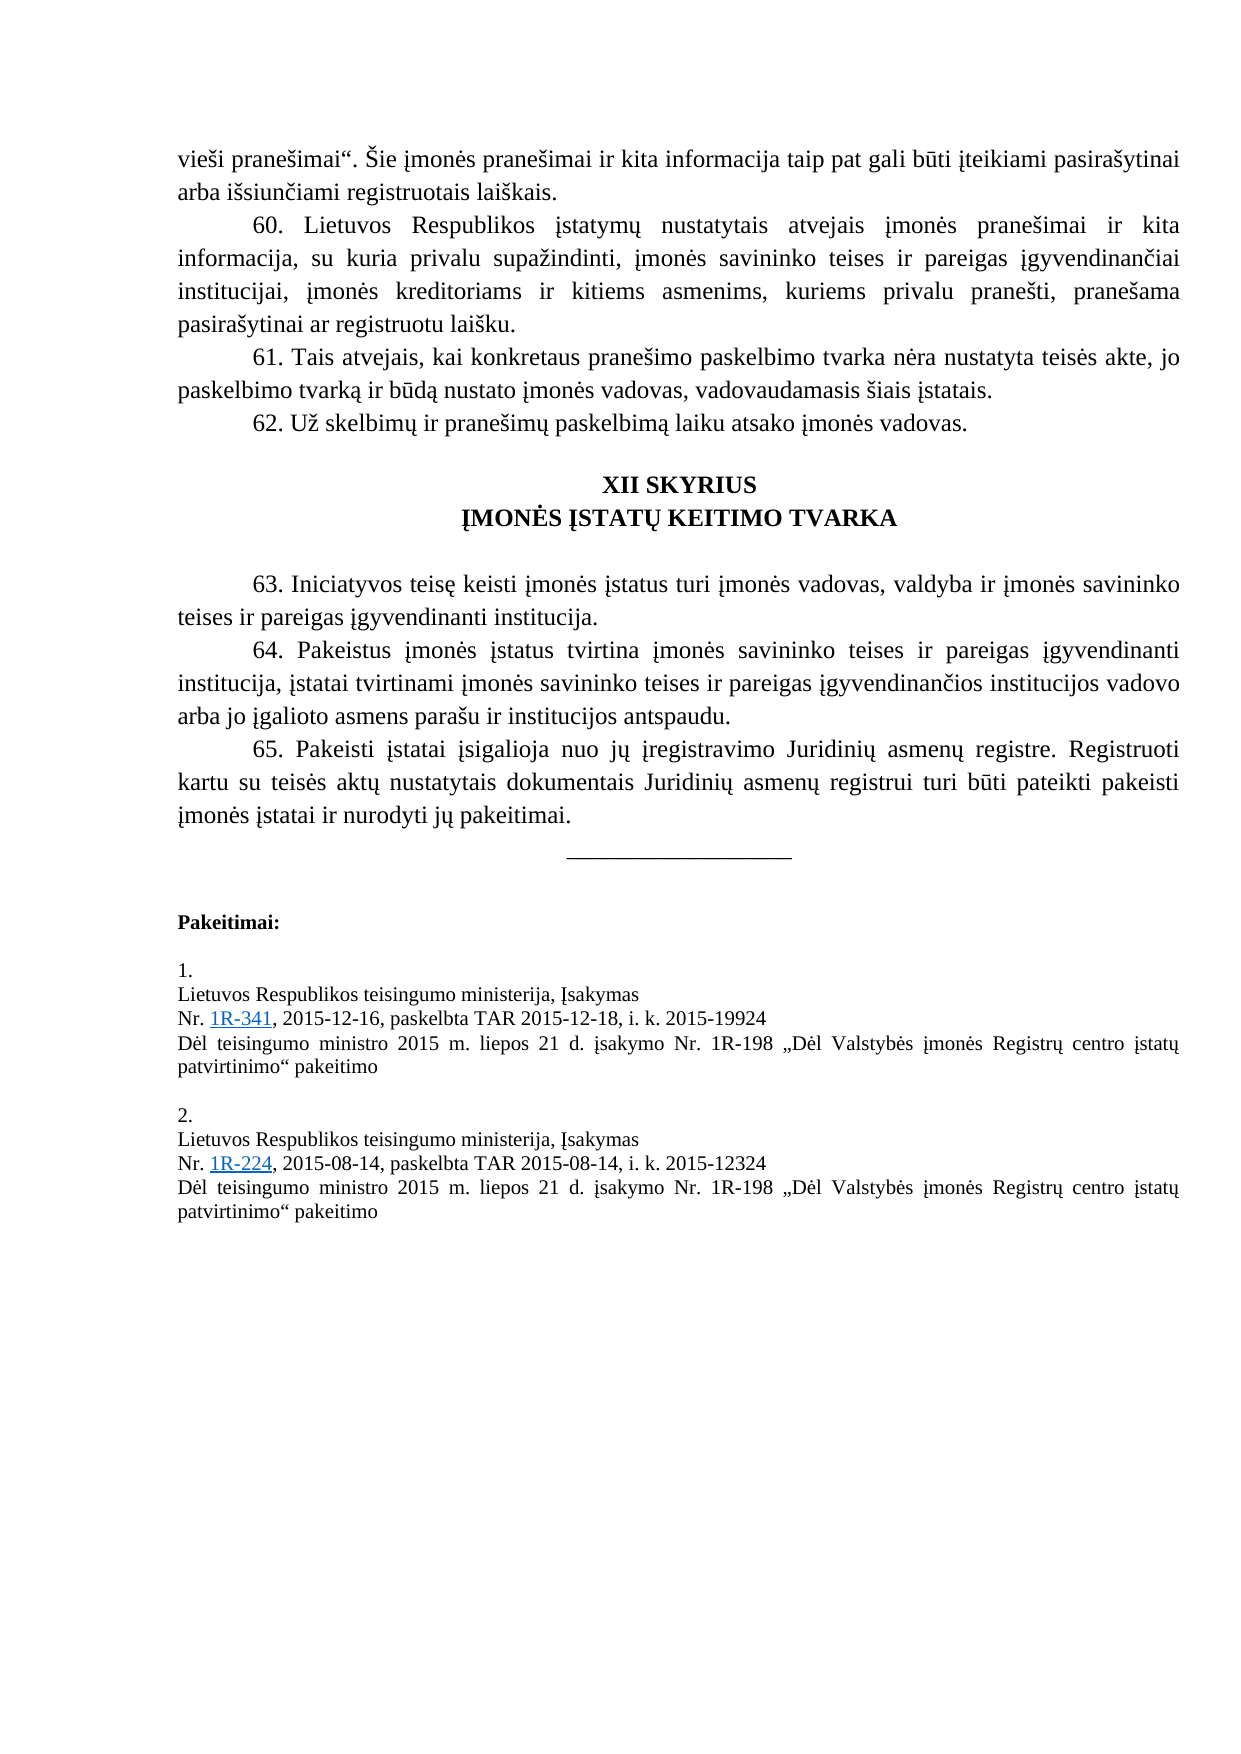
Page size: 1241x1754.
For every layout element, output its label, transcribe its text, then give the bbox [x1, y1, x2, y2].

text __________________ [177, 833, 1181, 862]
text ĮMONĖS ĮSTATŲ KEITIMO TVARKA [177, 503, 1181, 532]
text 65. Pakeisti įstatai įsigalioja nuo jų įregistravimo Juridinių asmenų registre. Registruoti kartu su teisės aktų nustatytais dokumentais Juridinių asmenų registrui turi būti pateikti pakeisti įmonės įstatai ir nurodyti jų pakeitimai. [177, 734, 1181, 829]
text Dėl teisingumo ministro 2015 m. liepos 21 d. įsakymo Nr. 1R-198 „Dėl Valstybės įmonės Registrų centro įstatų patvirtinimo“ pakeitimo [177, 1175, 1181, 1223]
text Nr. 1R-341, 2015-12-16, paskelbta TAR 2015-12-18, i. k. 2015-19924 [177, 1006, 1181, 1030]
text 61. Tais atvejais, kai konkretaus pranešimo paskelbimo tvarka nėra nustatyta teisės akte, jo paskelbimo tvarką ir būdą nustato įmonės vadovas, vadovaudamasis šiais įstatais. [177, 342, 1181, 404]
text 63. Iniciatyvos teisę keisti įmonės įstatus turi įmonės vadovas, valdyba ir įmonės savininko teises ir pareigas įgyvendinanti institucija. [177, 569, 1181, 631]
text 62. Už skelbimų ir pranešimų paskelbimą laiku atsako įmonės vadovas. [177, 408, 1181, 437]
text Lietuvos Respublikos teisingumo ministerija, Įsakymas [177, 1127, 1181, 1151]
text Lietuvos Respublikos teisingumo ministerija, Įsakymas [177, 982, 1181, 1006]
text Nr. 1R-224, 2015-08-14, paskelbta TAR 2015-08-14, i. k. 2015-12324 [177, 1151, 1181, 1175]
text vieši pranešimai“. Šie įmonės pranešimai ir kita informacija taip pat gali būti įteikiami pasirašytinai arba išsiunčiami registruotais laiškais. [177, 144, 1181, 206]
text Dėl teisingumo ministro 2015 m. liepos 21 d. įsakymo Nr. 1R-198 „Dėl Valstybės įmonės Registrų centro įstatų patvirtinimo“ pakeitimo [177, 1030, 1181, 1078]
text 1. [177, 958, 1181, 982]
text 60. Lietuvos Respublikos įstatymų nustatytais atvejais įmonės pranešimai ir kita informacija, su kuria privalu supažindinti, įmonės savininko teises ir pareigas įgyvendinančiai institucijai, įmonės kreditoriams ir kitiems asmenims, kuriems privalu pranešti, pranešama pasirašytinai ar registruotu laišku. [177, 210, 1181, 338]
text XII SKYRIUS [177, 470, 1181, 499]
text Pakeitimai: [177, 910, 1181, 934]
text 2. [177, 1103, 1181, 1127]
text 64. Pakeistus įmonės įstatus tvirtina įmonės savininko teises ir pareigas įgyvendinanti institucija, įstatai tvirtinami įmonės savininko teises ir pareigas įgyvendinančios institucijos vadovo arba jo įgalioto asmens parašu ir institucijos antspaudu. [177, 635, 1181, 730]
